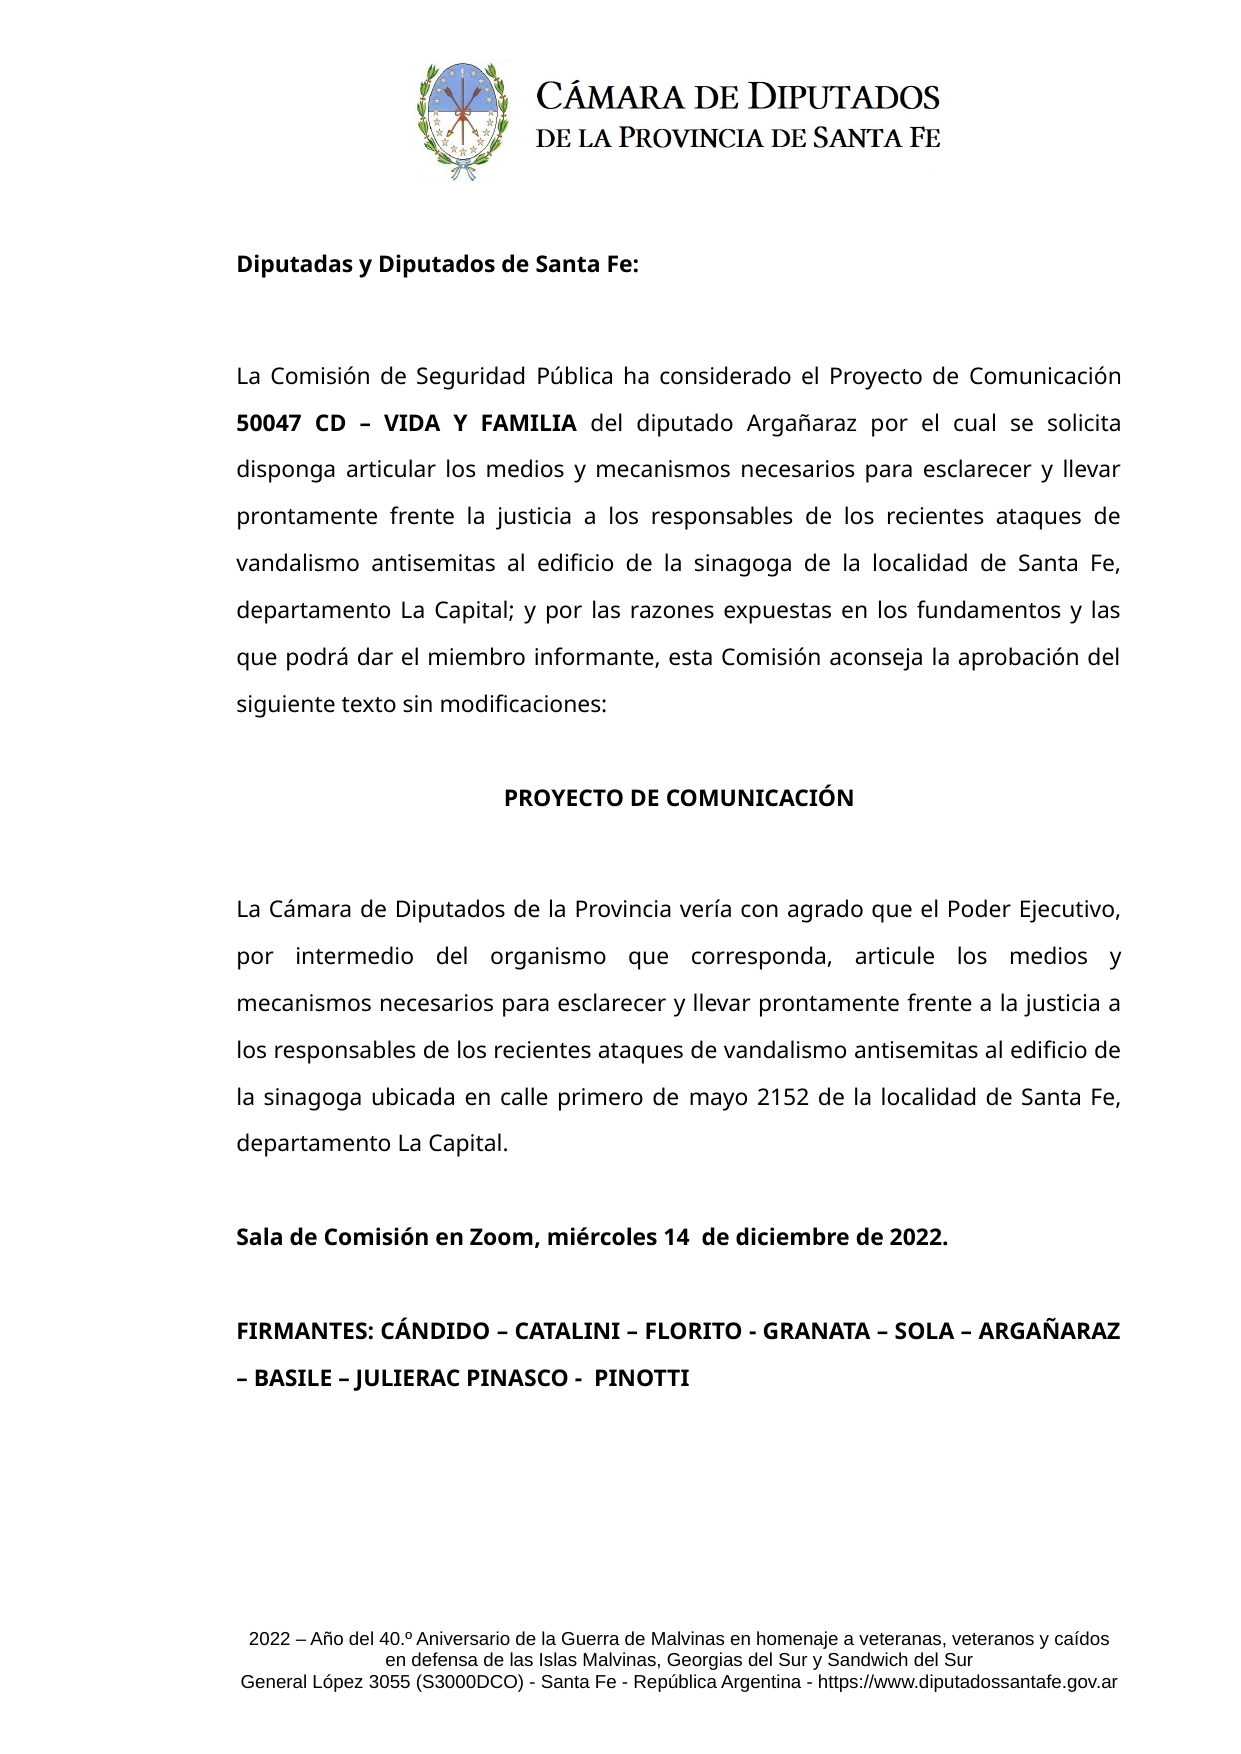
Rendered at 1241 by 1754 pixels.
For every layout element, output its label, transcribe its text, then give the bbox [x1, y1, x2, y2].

text FIRMANTES: CÁNDIDO – CATALINI – FLORITO - GRANATA – SOLA – ARGAÑARAZ – BASILE – JULIERAC PINASCO - PINOTTI [236, 1315, 1122, 1393]
text PROYECTO DE COMUNICACIÓN [236, 782, 1122, 813]
text Diputadas y Diputados de Santa Fe: [236, 248, 1122, 279]
text La Cámara de Diputados de la Provincia vería con agrado que el Poder Ejecutivo, por intermedio del organismo que corresponda, articule los medios y mecanismos necesarios para esclarecer y llevar prontamente frente a la justicia a los responsables de los recientes ataques de vandalismo antisemitas al edificio de la sinagoga ubicada en calle primero de mayo 2152 de la localidad de Santa Fe, departamento La Capital. [236, 893, 1122, 1159]
list Sala de Comisión en Zoom, miércoles 14 de diciembre de 2022. [236, 1221, 1122, 1252]
picture [413, 59, 945, 183]
text La Comisión de Seguridad Pública ha considerado el Proyecto de Comunicación 50047 CD – VIDA Y FAMILIA del diputado Argañaraz por el cual se solicita disponga articular los medios y mecanismos necesarios para esclarecer y llevar prontamente frente la justicia a los responsables de los recientes ataques de vandalismo antisemitas al edificio de la sinagoga de la localidad de Santa Fe, departamento La Capital; y por las razones expuestas en los fundamentos y las que podrá dar el miembro informante, esta Comisión aconseja la aprobación del siguiente texto sin modificaciones: [236, 360, 1122, 719]
